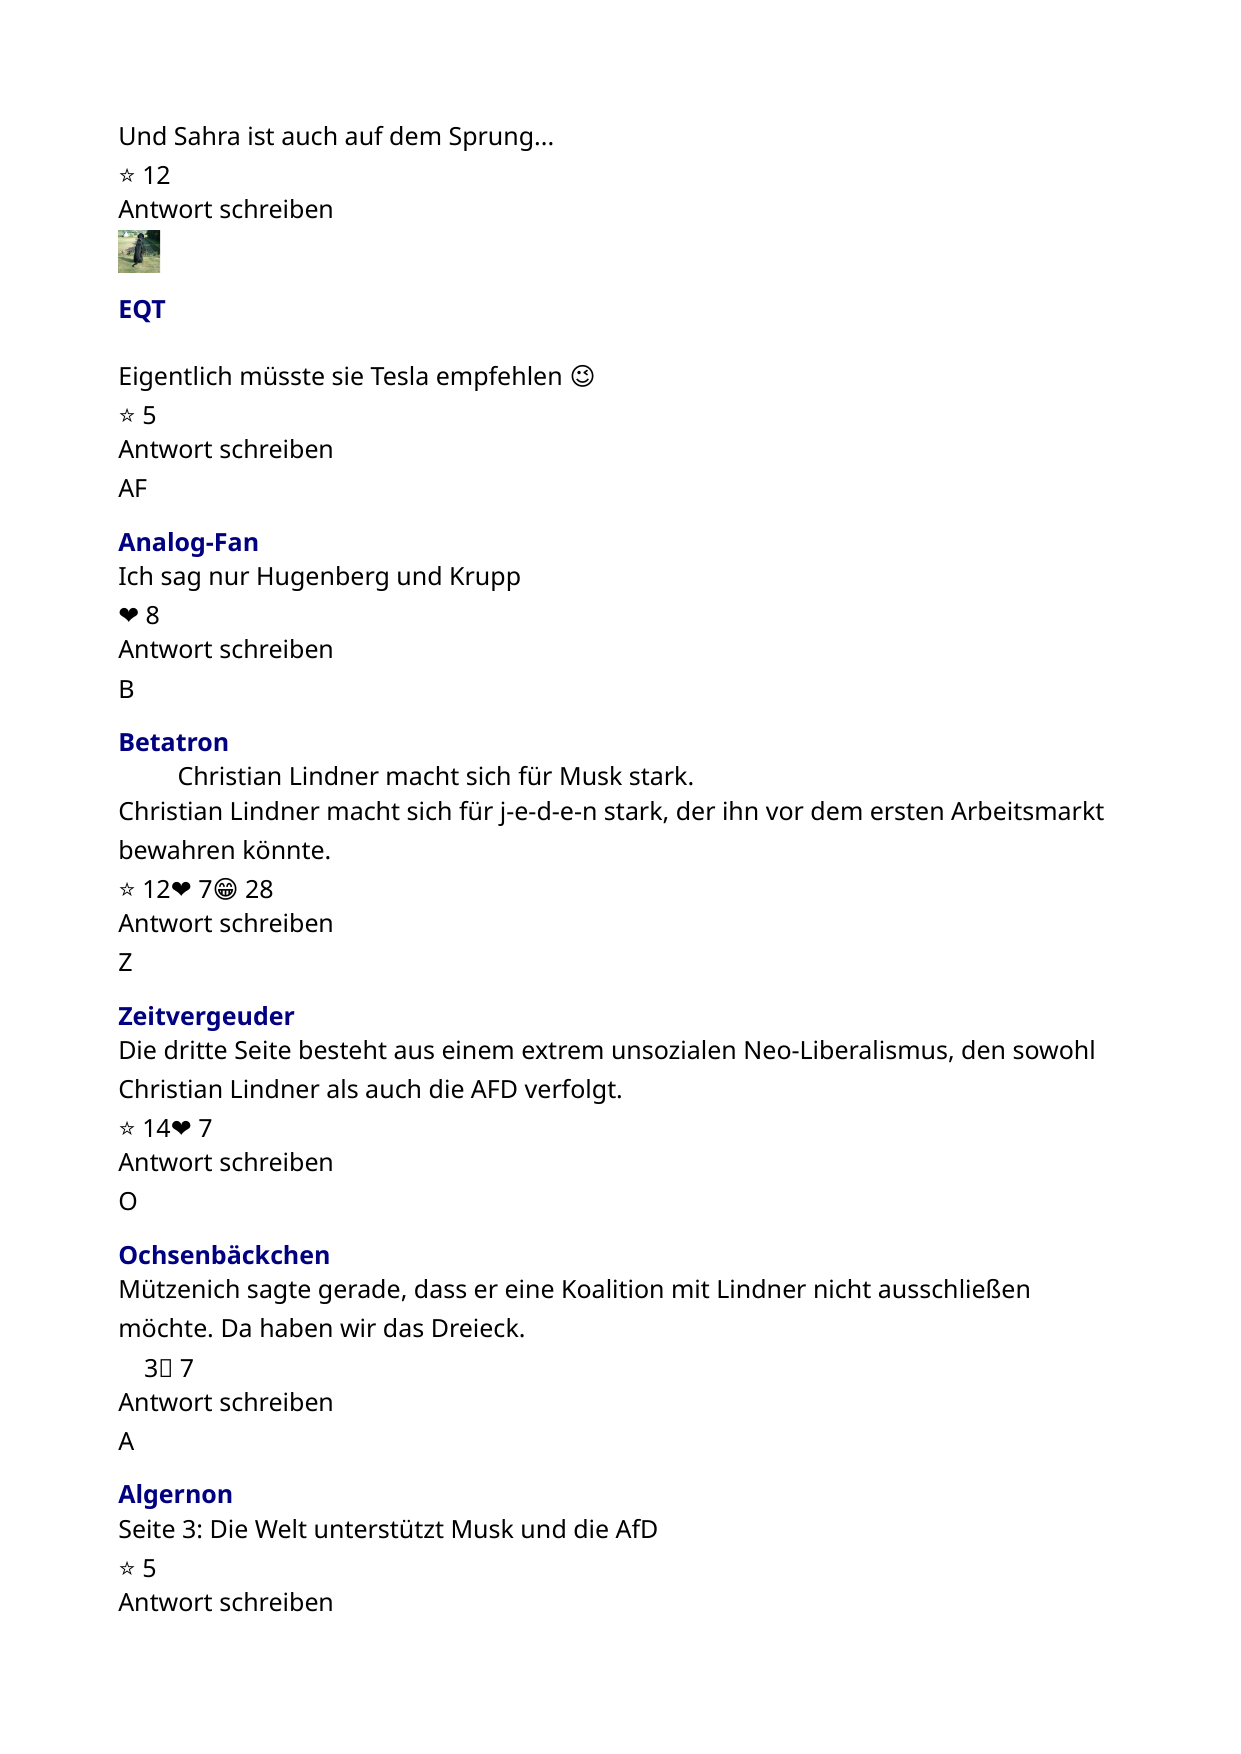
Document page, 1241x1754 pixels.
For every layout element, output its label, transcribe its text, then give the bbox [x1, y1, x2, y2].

text Mützenich sagte gerade, dass er eine Koalition mit Lindner nicht ausschließen möchte. Da haben wir das Dreieck. [118, 1272, 1122, 1345]
text Antwort schreiben [118, 906, 1122, 939]
text AF [118, 471, 1122, 505]
text B [118, 671, 1122, 705]
text Antwort schreiben [118, 1584, 1122, 1618]
text Ich sag nur Hugenberg und Krupp [118, 559, 1122, 593]
text ❤️ 8 [118, 598, 1122, 632]
text ⭐️ 12❤️ 7😁 28 [118, 871, 1122, 906]
subtitle Analog-Fan [118, 525, 1122, 559]
subtitle EQT [118, 292, 1122, 326]
text Und Sahra ist auch auf dem Sprung... [118, 118, 1122, 152]
text Z [118, 945, 1122, 979]
text ⭐️ 5 [118, 398, 1122, 432]
subtitle Zeitvergeuder [118, 998, 1122, 1032]
text Die dritte Seite besteht aus einem extrem unsozialen Neo-Liberalismus, den sowohl Christian Lindner als auch die AFD verfolgt. [118, 1032, 1122, 1106]
text ⭐️ 14❤️ 7 [118, 1111, 1122, 1145]
text Antwort schreiben [118, 1145, 1122, 1179]
text Antwort schreiben [118, 432, 1122, 466]
text Christian Lindner macht sich für j-e-d-e-n stark, der ihn vor dem ersten Arbeitsmarkt bewahren könnte. [118, 793, 1122, 866]
text O [118, 1184, 1122, 1218]
text Antwort schreiben [118, 1384, 1122, 1418]
text ⭐️ 5 [118, 1550, 1122, 1584]
picture [118, 230, 161, 273]
text Eigentlich müsste sie Tesla empfehlen 😉 [118, 359, 1122, 393]
text 🙁 3🤨 7 [118, 1350, 1122, 1384]
text Antwort schreiben [118, 191, 1122, 225]
text A [118, 1423, 1122, 1457]
text Seite 3: Die Welt unterstützt Musk und die AfD [118, 1511, 1122, 1545]
subtitle Algernon [118, 1477, 1122, 1511]
text ⭐️ 12 [118, 157, 1122, 191]
subtitle Betatron [118, 725, 1122, 759]
text Christian Lindner macht sich für Musk stark. [177, 759, 1063, 793]
subtitle Ochsenbäckchen [118, 1238, 1122, 1272]
text Antwort schreiben [118, 632, 1122, 666]
